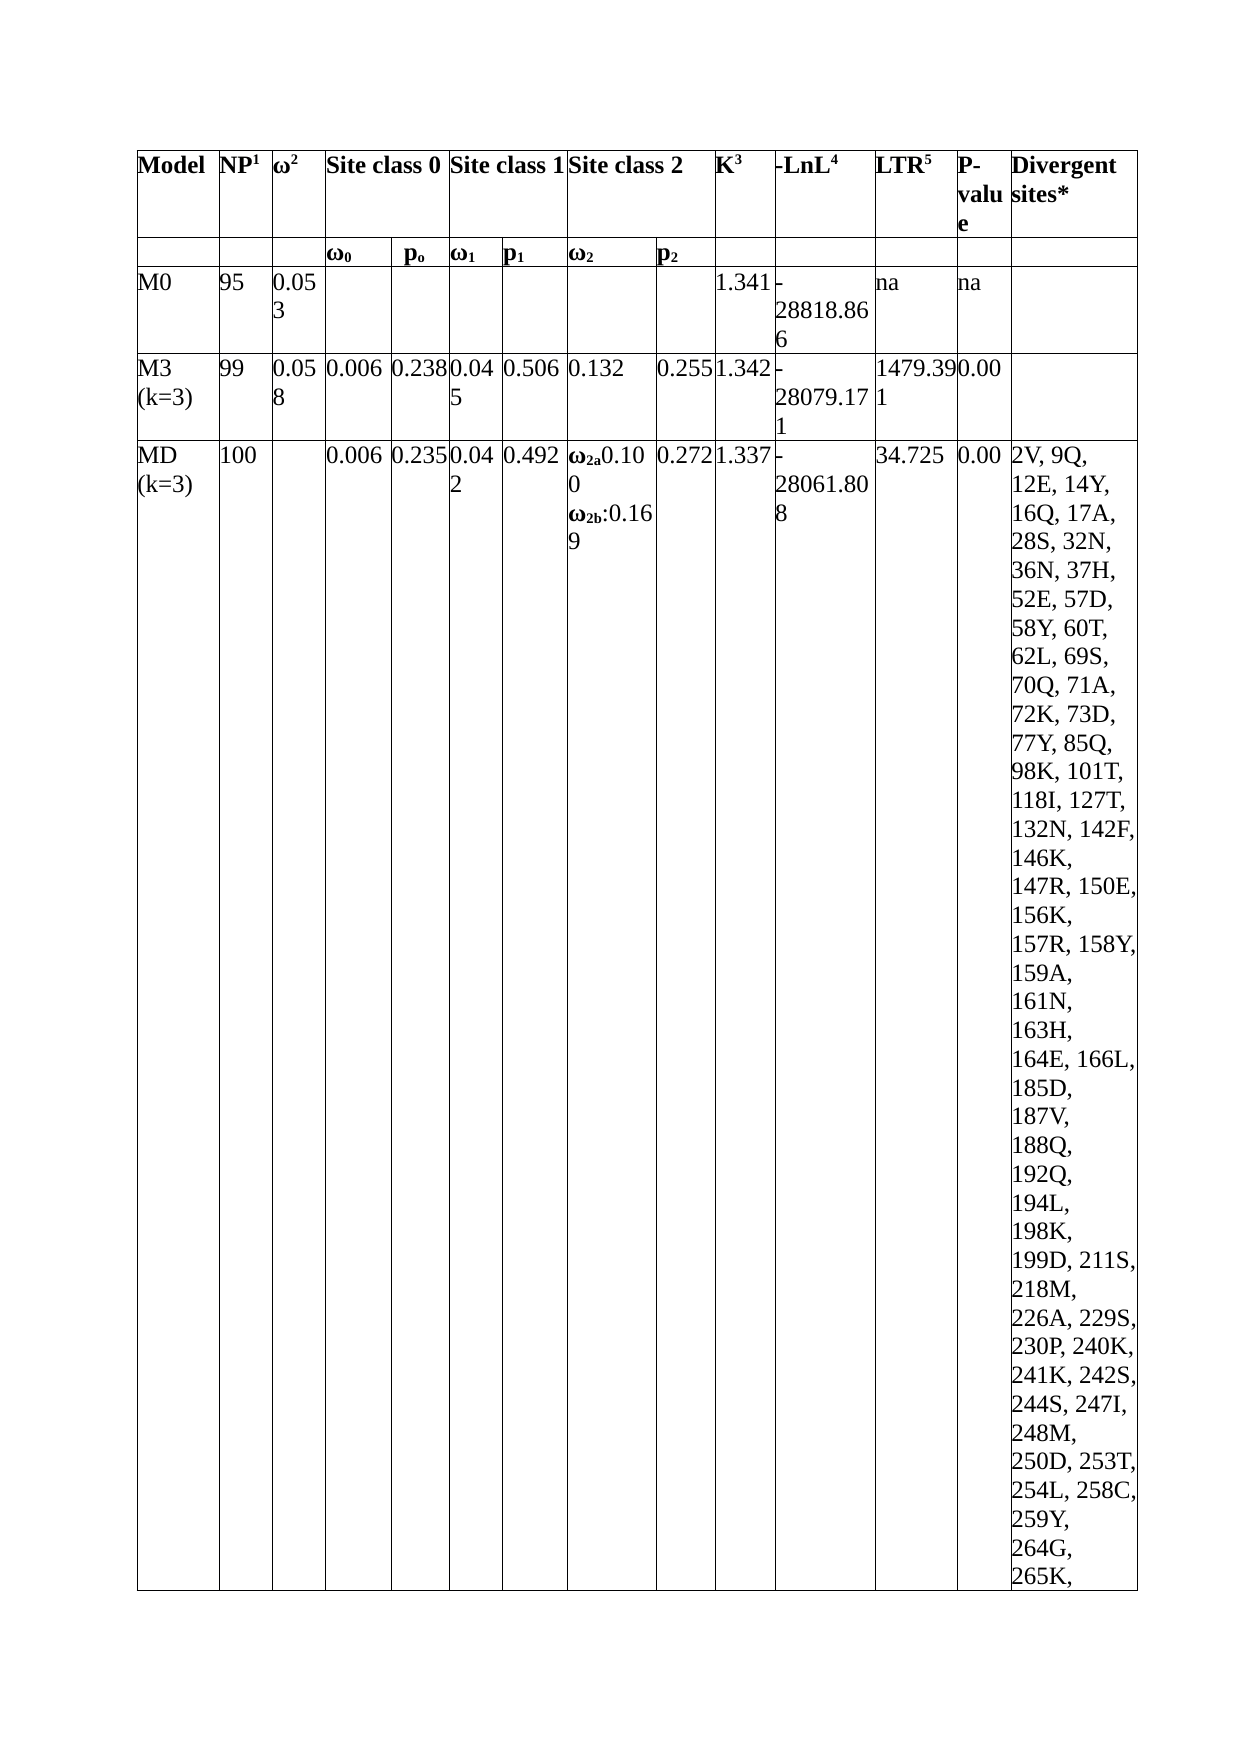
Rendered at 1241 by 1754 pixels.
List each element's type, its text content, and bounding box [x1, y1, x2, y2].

table_header LTR5 [876, 151, 957, 237]
table_cell 0.045 [450, 354, 502, 439]
table_cell [1012, 238, 1137, 266]
table_cell po [392, 238, 449, 266]
table_cell 0.255 [657, 354, 715, 439]
table_cell [657, 267, 715, 353]
table_cell 0.238 [392, 354, 449, 439]
table_cell ω2 [568, 238, 656, 266]
table_cell -28079.171 [776, 354, 875, 439]
table_cell 34.725 [876, 441, 957, 1590]
table_cell ω0 [326, 238, 391, 266]
table_cell 0.006 [326, 354, 391, 439]
table_cell 0.006 [326, 441, 391, 1590]
table_cell 1479.391 [876, 354, 957, 439]
table_cell [273, 441, 325, 1590]
table_cell M3 (k=3) [138, 354, 219, 439]
table_cell [716, 238, 775, 266]
table_header Divergent sites* [1012, 151, 1137, 237]
table_cell 0.00 [958, 441, 1011, 1590]
table_cell p1 [503, 238, 567, 266]
table_cell [958, 238, 1011, 266]
table_cell [876, 238, 957, 266]
table_header Site class 2 [568, 151, 715, 237]
table_cell -28061.808 [776, 441, 875, 1590]
table_cell na [876, 267, 957, 353]
table_cell 2V, 9Q, 12E, 14Y, 16Q, 17A, 28S, 32N, 36N, 37H, 52E, 57D, 58Y, 60T, 62L, 69S, 70Q, 71A, 72K, 73D, 77Y, 85Q, 98K, 101T, 118I, 127T, 132N, 142F, 146K, 147R, 150E, 156K, 157R, 158Y, 159A, 161N, 163H, 164E, 166L, 185D, 187V, 188Q, 192Q, 194L, 198K, 199D, 211S, 218M, 226A, 229S, 230P, 240K, 241K, 242S, 244S, 247I, 248M, 250D, 253T, 254L, 258C, 259Y, 264G, 265K, [1012, 441, 1137, 1590]
table_cell 0.506 [503, 354, 567, 439]
table_header ω2 [273, 151, 325, 237]
table_header -LnL4 [776, 151, 875, 237]
table_cell M0 [138, 267, 219, 353]
table_cell [503, 267, 567, 353]
table_cell p2 [657, 238, 715, 266]
table_cell 0.058 [273, 354, 325, 439]
table_cell 0.272 [657, 441, 715, 1590]
table_cell na [958, 267, 1011, 353]
table_cell [1012, 354, 1137, 439]
table_cell ω1 [450, 238, 502, 266]
table_header Site class 1 [450, 151, 567, 237]
table_cell 95 [220, 267, 272, 353]
table_cell ω2a0.100 ω2b:0.169 [568, 441, 656, 1590]
table_cell 0.492 [503, 441, 567, 1590]
table_cell [1012, 267, 1137, 353]
table_header P-value [958, 151, 1011, 237]
table_cell [326, 267, 391, 353]
table_cell [273, 238, 325, 266]
table_cell 0.235 [392, 441, 449, 1590]
table_cell -28818.866 [776, 267, 875, 353]
table_cell [220, 238, 272, 266]
table_header NP1 [220, 151, 272, 237]
table_cell 99 [220, 354, 272, 439]
table_cell [568, 267, 656, 353]
table_header K3 [716, 151, 775, 237]
table_cell 1.337 [716, 441, 775, 1590]
table_cell 0.132 [568, 354, 656, 439]
table_cell 0.053 [273, 267, 325, 353]
table_header Site class 0 [326, 151, 449, 237]
table_cell 0.042 [450, 441, 502, 1590]
table_cell 0.00 [958, 354, 1011, 439]
table_cell [450, 267, 502, 353]
table_cell [138, 238, 219, 266]
table_cell [392, 267, 449, 353]
table_cell [776, 238, 875, 266]
table_cell 1.341 [716, 267, 775, 353]
table_header Model [138, 151, 219, 237]
table_cell 1.342 [716, 354, 775, 439]
table_cell 100 [220, 441, 272, 1590]
table_cell MD (k=3) [138, 441, 219, 1590]
